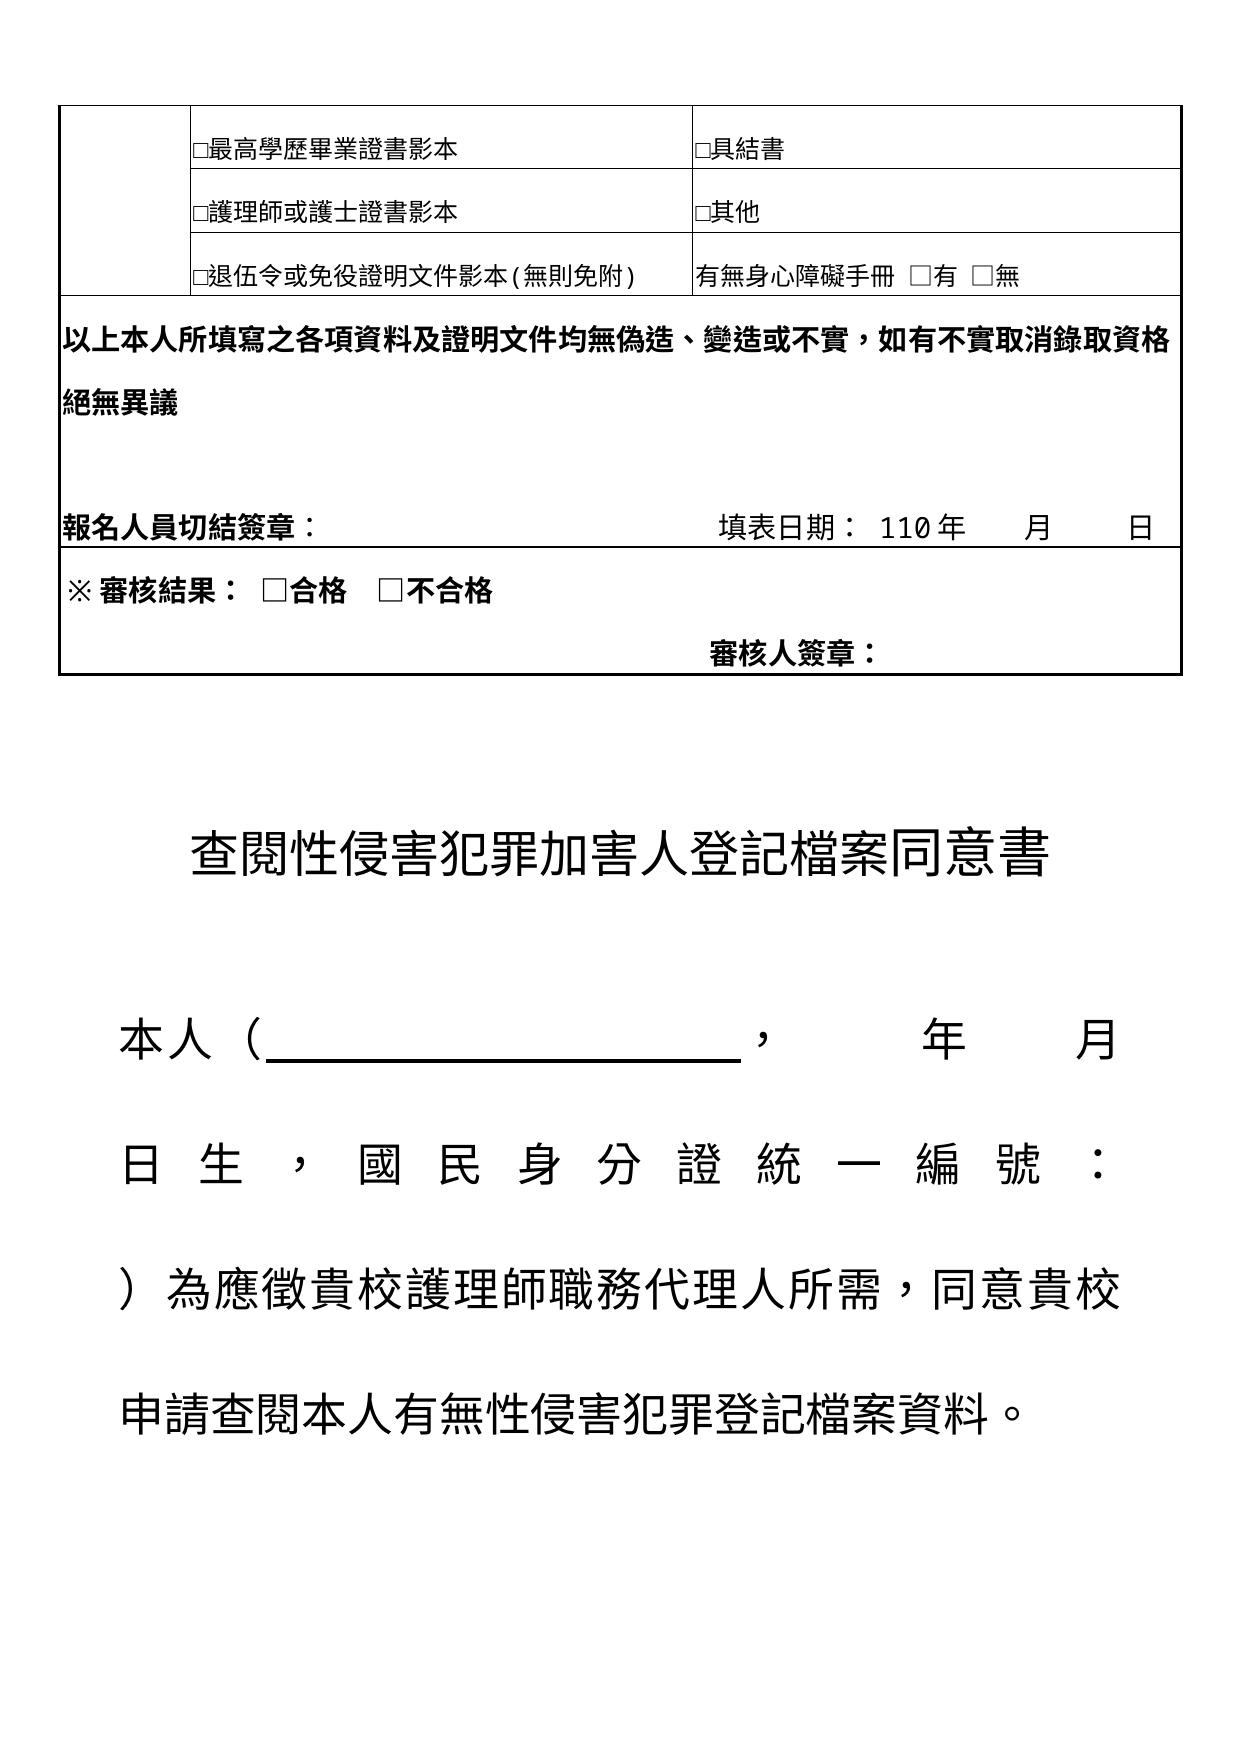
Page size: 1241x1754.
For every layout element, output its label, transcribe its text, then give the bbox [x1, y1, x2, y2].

table_cell □護理師或護士證書影本 [191, 169, 692, 232]
text 本人（ ， 年 月 日生，國民身分證統一編號： ）為應徵貴校護理師職務代理人所需，同意貴校申請查閱本人有無性侵害犯罪登記檔案資料。 [118, 963, 1122, 1463]
table_cell 有無身心障礙手冊 □有 □無 [693, 233, 1180, 295]
table_cell □其他 [693, 169, 1180, 232]
text 查閱性侵害犯罪加害人登記檔案同意書 [118, 776, 1122, 901]
table_cell □具結書 [693, 106, 1180, 168]
table_cell [61, 106, 190, 295]
table_cell 審核結果： □合格 □不合格 審核人簽章： [61, 548, 1180, 672]
table_cell 以上本人所填寫之各項資料及證明文件均無偽造、變造或不實，如有不實取消錄取資格絕無異議 報名人員切結簽章： 填表日期： 110年 月 日 [61, 296, 1180, 546]
table_cell □退伍令或免役證明文件影本(無則免附) [191, 233, 692, 295]
table_cell □最高學歷畢業證書影本 [191, 106, 692, 168]
